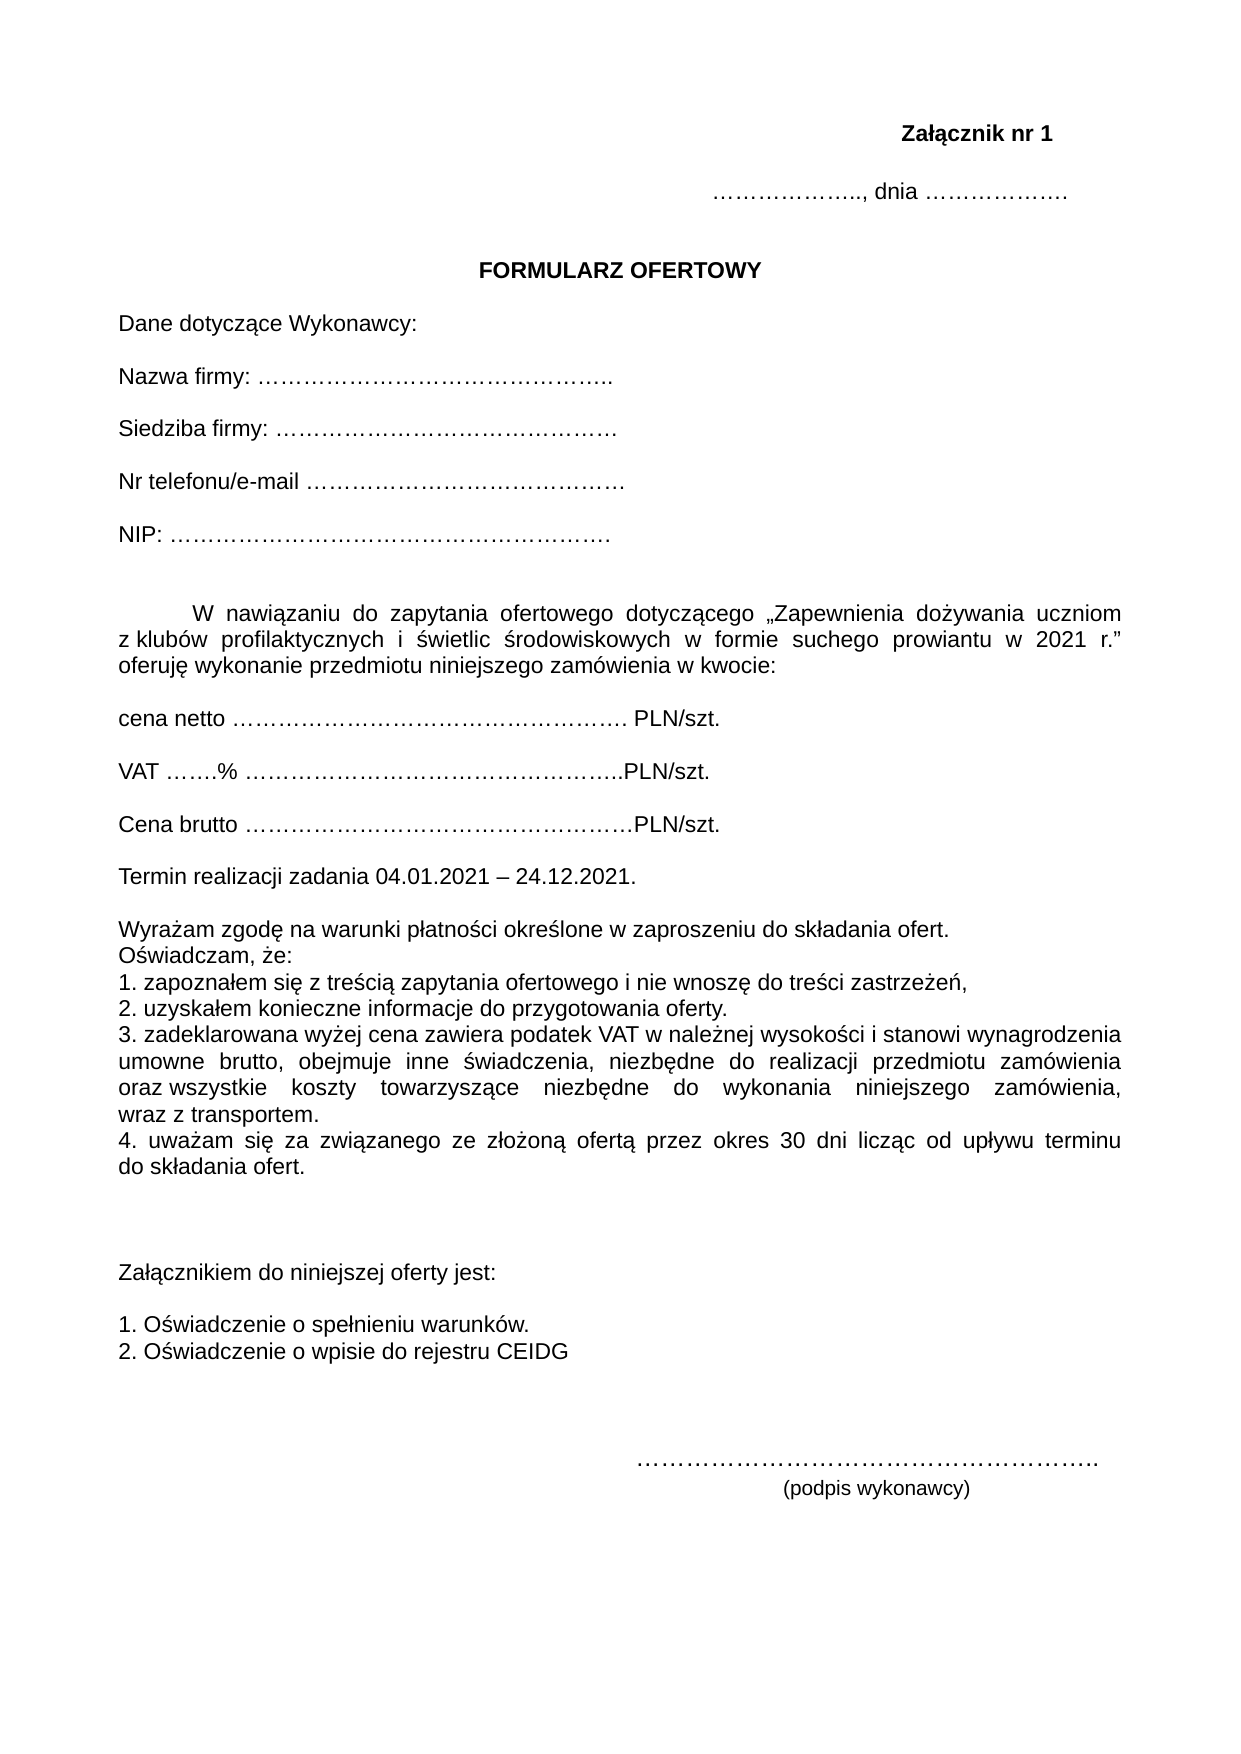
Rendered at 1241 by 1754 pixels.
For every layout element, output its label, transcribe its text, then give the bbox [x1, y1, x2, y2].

text ……………….., dnia ………………. [118, 176, 1122, 204]
text Nr telefonu/e-mail …………………………………… [118, 468, 1122, 494]
text Nazwa firmy: ……………………………………….. [118, 363, 1122, 389]
text FORMULARZ OFERTOWY [118, 257, 1122, 283]
text 3. zadeklarowana wyżej cena zawiera podatek VAT w należnej wysokości i stanowi wynagrodzenia umowne brutto, obejmuje inne świadczenia, niezbędne do realizacji przedmiotu zamówienia oraz wszystkie koszty towarzyszące niezbędne do wykonania niniejszego zamówienia, wraz z transportem. [118, 1021, 1122, 1127]
text Cena brutto ……………………………………………PLN/szt. [118, 811, 1122, 837]
text VAT …….% …………………………………………..PLN/szt. [118, 758, 1122, 784]
text W nawiązaniu do zapytania ofertowego dotyczącego „Zapewnienia dożywania uczniom z klubów profilaktycznych i świetlic środowiskowych w formie suchego prowiantu w 2021 r.” oferuję wykonanie przedmiotu niniejszego zamówienia w kwocie: [118, 600, 1122, 679]
text 2. Oświadczenie o wpisie do rejestru CEIDG [118, 1338, 1122, 1364]
text 2. uzyskałem konieczne informacje do przygotowania oferty. [118, 995, 1122, 1021]
text 1. Oświadczenie o spełnieniu warunków. [118, 1311, 1122, 1338]
text ……………………………………………….. [118, 1443, 1122, 1472]
text cena netto ……………………………………………. PLN/szt. [118, 705, 1122, 732]
text Oświadczam, że: [118, 942, 1122, 969]
text 1. zapoznałem się z treścią zapytania ofertowego i nie wnoszę do treści zastrzeżeń, [118, 969, 1122, 995]
text Wyrażam zgodę na warunki płatności określone w zaproszeniu do składania ofert. [118, 916, 1122, 942]
text Dane dotyczące Wykonawcy: [118, 310, 1122, 336]
text Siedziba firmy: ……………………………………… [118, 415, 1122, 442]
text NIP: …………………………………………………. [118, 521, 1122, 547]
text Załącznikiem do niniejszej oferty jest: [118, 1259, 1122, 1285]
text Termin realizacji zadania 04.01.2021 – 24.12.2021. [118, 863, 1122, 890]
text Załącznik nr 1 [118, 118, 1122, 147]
text 4. uważam się za związanego ze złożoną ofertą przez okres 30 dni licząc od upływu terminu do składania ofert. [118, 1127, 1122, 1179]
text (podpis wykonawcy) [118, 1472, 1122, 1501]
